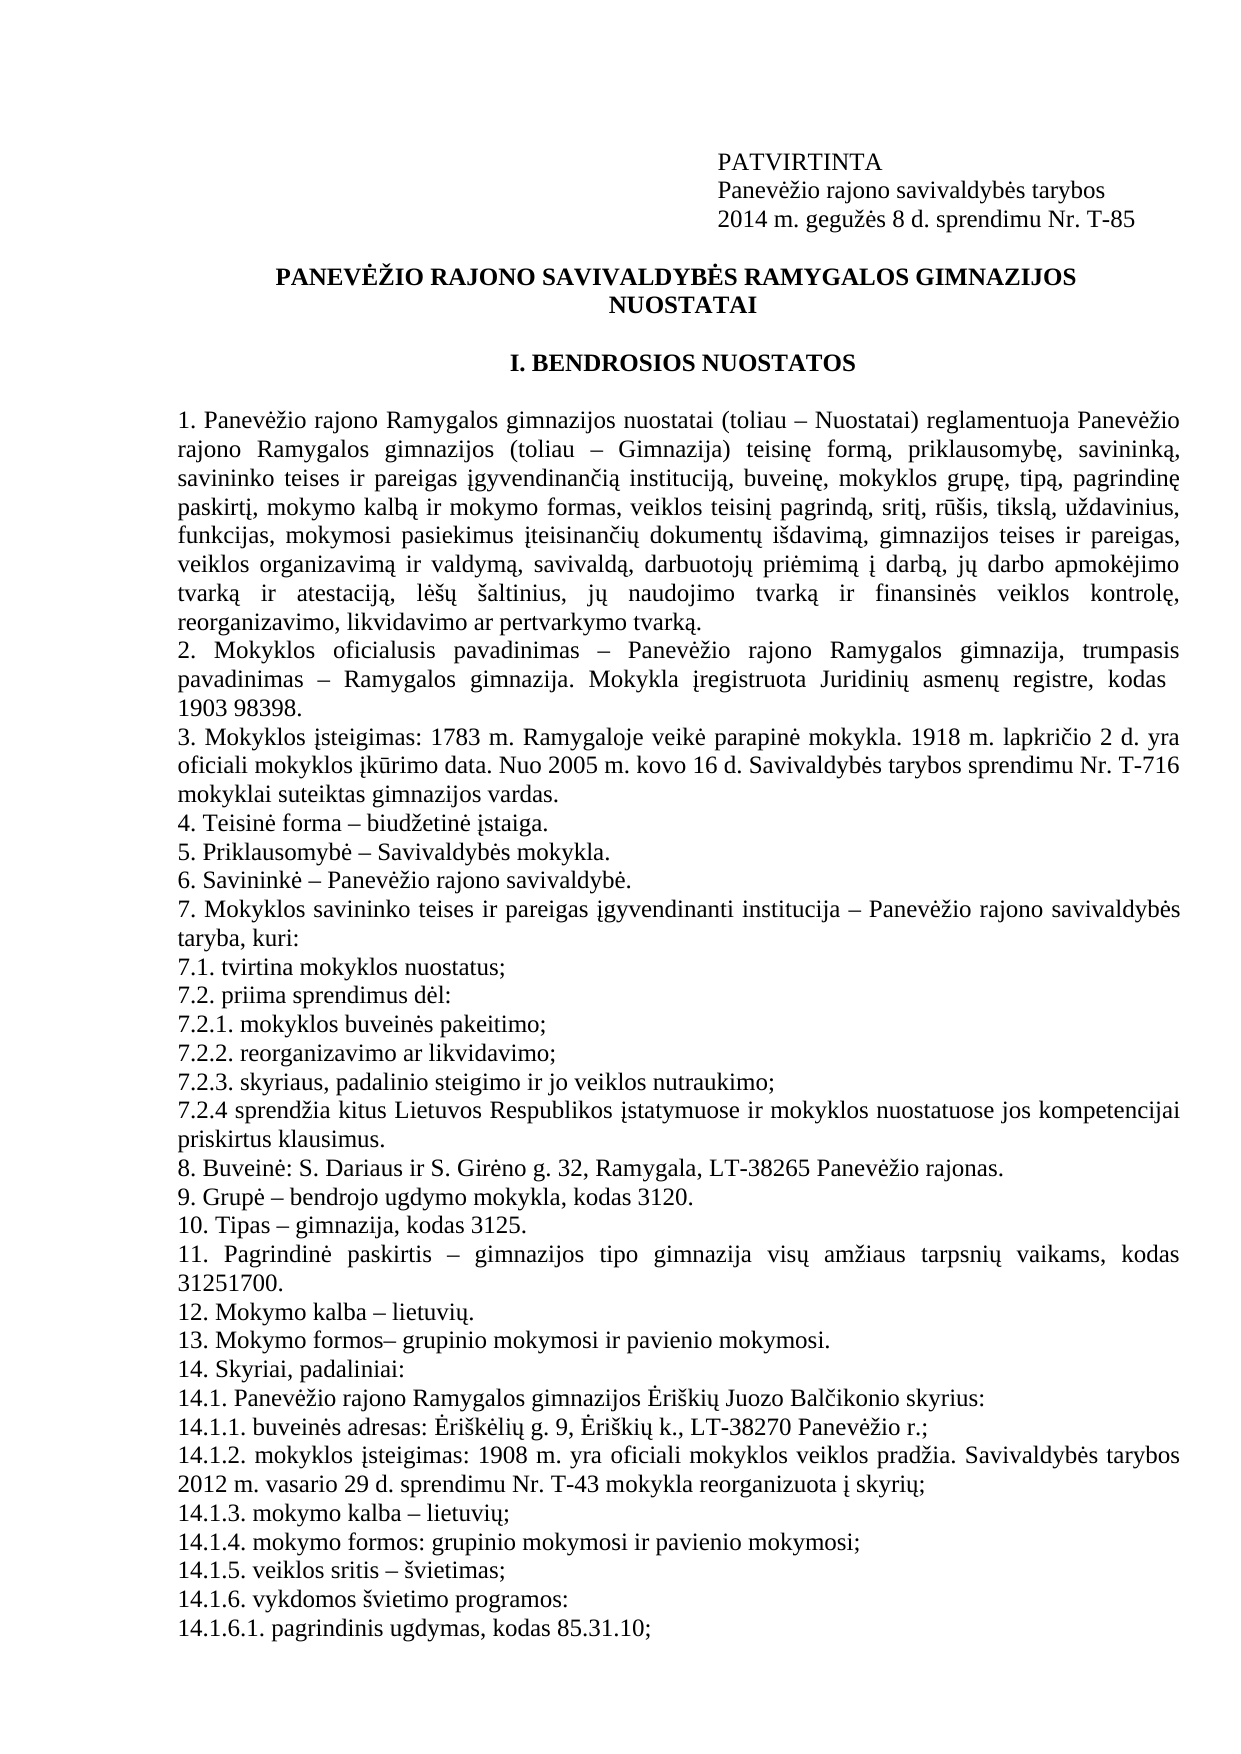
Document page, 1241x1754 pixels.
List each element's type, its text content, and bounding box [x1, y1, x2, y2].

text I. BENDROSIOS NUOSTATOS [184, 348, 1181, 377]
text 14.1.5. veiklos sritis – švietimas; [177, 1556, 1181, 1584]
text 13. Mokymo formos– grupinio mokymosi ir pavienio mokymosi. [177, 1326, 1181, 1354]
text 7.1. tvirtina mokyklos nuostatus; [177, 952, 1181, 981]
text 5. Priklausomybė – Savivaldybės mokykla. [177, 837, 1181, 866]
text 10. Tipas – gimnazija, kodas 3125. [177, 1211, 1181, 1239]
text 7.2.2. reorganizavimo ar likvidavimo; [177, 1038, 1181, 1067]
text 14.1.2. mokyklos įsteigimas: 1908 m. yra oficiali mokyklos veiklos pradžia. Savivaldybės tarybos 2012 m. vasario 29 d. sprendimu Nr. T-43 mokykla reorganizuota į skyrių; [177, 1441, 1181, 1498]
text 14.1.6. vykdomos švietimo programos: [177, 1584, 1181, 1613]
text 14.1.1. buveinės adresas: Ėriškėlių g. 9, Ėriškių k., LT-38270 Panevėžio r.; [177, 1412, 1181, 1441]
text 14. Skyriai, padaliniai: [177, 1354, 1181, 1383]
text NUOSTATAI [177, 291, 1181, 319]
text 2. Mokyklos oficialusis pavadinimas – Panevėžio rajono Ramygalos gimnazija, trumpasis pavadinimas – Ramygalos gimnazija. Mokykla įregistruota Juridinių asmenų registre, kodas 1903 98398. [177, 636, 1181, 722]
text 7.2.3. skyriaus, padalinio steigimo ir jo veiklos nutraukimo; [177, 1067, 1181, 1096]
text 7.2.1. mokyklos buveinės pakeitimo; [177, 1009, 1181, 1038]
text 11. Pagrindinė paskirtis – gimnazijos tipo gimnazija visų amžiaus tarpsnių vaikams, kodas 31251700. [177, 1239, 1181, 1297]
text 1. Panevėžio rajono Ramygalos gimnazijos nuostatai (toliau – Nuostatai) reglamentuoja Panevėžio rajono Ramygalos gimnazijos (toliau – Gimnazija) teisinę formą, priklausomybę, savininką, savininko teises ir pareigas įgyvendinančią instituciją, buveinę, mokyklos grupę, tipą, pagrindinę paskirtį, mokymo kalbą ir mokymo formas, veiklos teisinį pagrindą, sritį, rūšis, tikslą, uždavinius, funkcijas, mokymosi pasiekimus įteisinančių dokumentų išdavimą, gimnazijos teises ir pareigas, veiklos organizavimą ir valdymą, savivaldą, darbuotojų priėmimą į darbą, jų darbo apmokėjimo tvarką ir atestaciją, lėšų šaltinius, jų naudojimo tvarką ir finansinės veiklos kontrolę, reorganizavimo, likvidavimo ar pertvarkymo tvarką. [177, 406, 1181, 636]
text 14.1. Panevėžio rajono Ramygalos gimnazijos Ėriškių Juozo Balčikonio skyrius: [177, 1383, 1181, 1412]
text 4. Teisinė forma – biudžetinė įstaiga. [177, 808, 1181, 837]
text 7. Mokyklos savininko teises ir pareigas įgyvendinanti institucija – Panevėžio rajono savivaldybės taryba, kuri: [177, 894, 1181, 952]
text 8. Buveinė: S. Dariaus ir S. Girėno g. 32, Ramygala, LT-38265 Panevėžio rajonas. [177, 1153, 1181, 1182]
text 7.2. priima sprendimus dėl: [177, 981, 1181, 1009]
text Panevėžio rajono savivaldybės tarybos [582, 176, 1181, 204]
text 7.2.4 sprendžia kitus Lietuvos Respublikos įstatymuose ir mokyklos nuostatuose jos kompetencijai priskirtus klausimus. [177, 1096, 1181, 1153]
text 14.1.4. mokymo formos: grupinio mokymosi ir pavienio mokymosi; [177, 1527, 1181, 1556]
text 3. Mokyklos įsteigimas: 1783 m. Ramygaloje veikė parapinė mokykla. 1918 m. lapkričio 2 d. yra oficiali mokyklos įkūrimo data. Nuo 2005 m. kovo 16 d. Savivaldybės tarybos sprendimu Nr. T-716 mokyklai suteiktas gimnazijos vardas. [177, 722, 1181, 808]
text 14.1.6.1. pagrindinis ugdymas, kodas 85.31.10; [177, 1613, 1181, 1642]
text 2014 m. gegužės 8 d. sprendimu Nr. T-85 [582, 204, 1181, 233]
text 6. Savininkė – Panevėžio rajono savivaldybė. [177, 866, 1181, 894]
text PANEVĖŽIO RAJONO SAVIVALDYBĖS RAMYGALOS GIMNAZIJOS [177, 262, 1181, 291]
text PATVIRTINTA [582, 147, 1181, 176]
text 9. Grupė – bendrojo ugdymo mokykla, kodas 3120. [177, 1182, 1181, 1211]
text 12. Mokymo kalba – lietuvių. [177, 1297, 1181, 1326]
text 14.1.3. mokymo kalba – lietuvių; [177, 1498, 1181, 1527]
